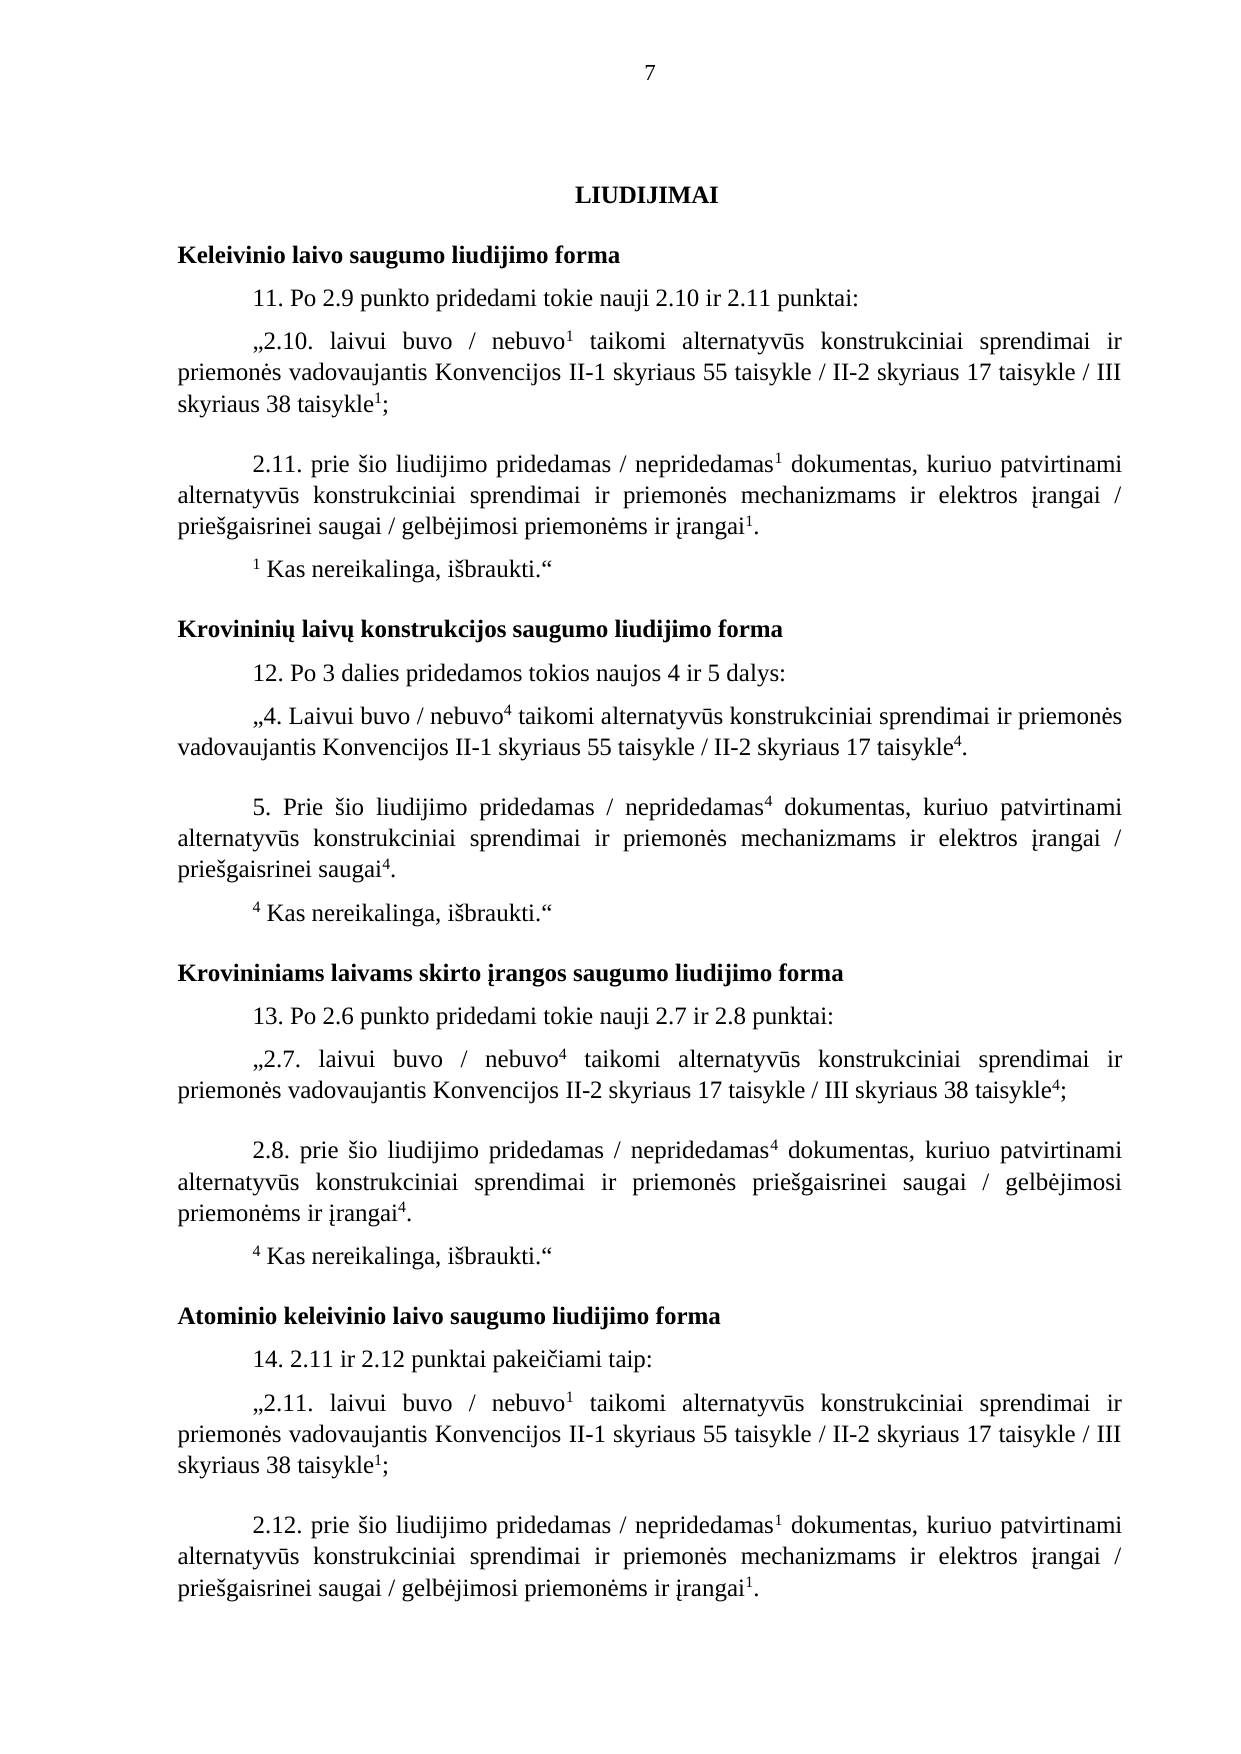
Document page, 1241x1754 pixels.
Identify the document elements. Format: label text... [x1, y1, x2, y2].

text Krovininių laivų konstrukcijos saugumo liudijimo forma [177, 612, 1122, 643]
text 14. 2.11 ir 2.12 punktai pakeičiami taip: [177, 1342, 1122, 1373]
text „2.11. laivui buvo / nebuvo1 taikomi alternatyvūs konstrukciniai sprendimai ir priemonės vadovaujantis Konvencijos II-1 skyriaus 55 taisykle / II-2 skyriaus 17 taisykle / III skyriaus 38 taisykle1; [177, 1385, 1122, 1479]
text 11. Po 2.9 punkto pridedami tokie nauji 2.10 ir 2.11 punktai: [177, 280, 1122, 312]
text 5. Prie šio liudijimo pridedamas / nepridedamas4 dokumentas, kuriuo patvirtinami alternatyvūs konstrukciniai sprendimai ir priemonės mechanizmams ir elektros įrangai / priešgaisrinei saugai4. [177, 789, 1122, 883]
text LIUDIJIMAI [177, 177, 1122, 208]
text 4 Kas nereikalinga, išbraukti.“ [252, 1239, 1122, 1270]
text „4. Laivui buvo / nebuvo4 taikomi alternatyvūs konstrukciniai sprendimai ir priemonės vadovaujantis Konvencijos II-1 skyriaus 55 taisykle / II-2 skyriaus 17 taisykle4. [177, 698, 1122, 761]
text 12. Po 3 dalies pridedamos tokios naujos 4 ir 5 dalys: [177, 655, 1122, 686]
text Atominio keleivinio laivo saugumo liudijimo forma [177, 1299, 1122, 1330]
text 13. Po 2.6 punkto pridedami tokie nauji 2.7 ir 2.8 punktai: [177, 998, 1122, 1030]
text „2.10. laivui buvo / nebuvo1 taikomi alternatyvūs konstrukciniai sprendimai ir priemonės vadovaujantis Konvencijos II-1 skyriaus 55 taisykle / II-2 skyriaus 17 taisykle / III skyriaus 38 taisykle1; [177, 324, 1122, 417]
text 2.12. prie šio liudijimo pridedamas / nepridedamas1 dokumentas, kuriuo patvirtinami alternatyvūs konstrukciniai sprendimai ir priemonės mechanizmams ir elektros įrangai / priešgaisrinei saugai / gelbėjimosi priemonėms ir įrangai1. [177, 1508, 1122, 1601]
text Krovininiams laivams skirto įrangos saugumo liudijimo forma [177, 955, 1122, 987]
text Keleivinio laivo saugumo liudijimo forma [177, 237, 1122, 268]
text 1 Kas nereikalinga, išbraukti.“ [252, 552, 1122, 583]
text 2.8. prie šio liudijimo pridedamas / nepridedamas4 dokumentas, kuriuo patvirtinami alternatyvūs konstrukciniai sprendimai ir priemonės priešgaisrinei saugai / gelbėjimosi priemonėms ir įrangai4. [177, 1133, 1122, 1227]
text 4 Kas nereikalinga, išbraukti.“ [252, 895, 1122, 927]
text 2.11. prie šio liudijimo pridedamas / nepridedamas1 dokumentas, kuriuo patvirtinami alternatyvūs konstrukciniai sprendimai ir priemonės mechanizmams ir elektros įrangai / priešgaisrinei saugai / gelbėjimosi priemonėms ir įrangai1. [177, 446, 1122, 540]
text „2.7. laivui buvo / nebuvo4 taikomi alternatyvūs konstrukciniai sprendimai ir priemonės vadovaujantis Konvencijos II-2 skyriaus 17 taisykle / III skyriaus 38 taisykle4; [177, 1042, 1122, 1104]
